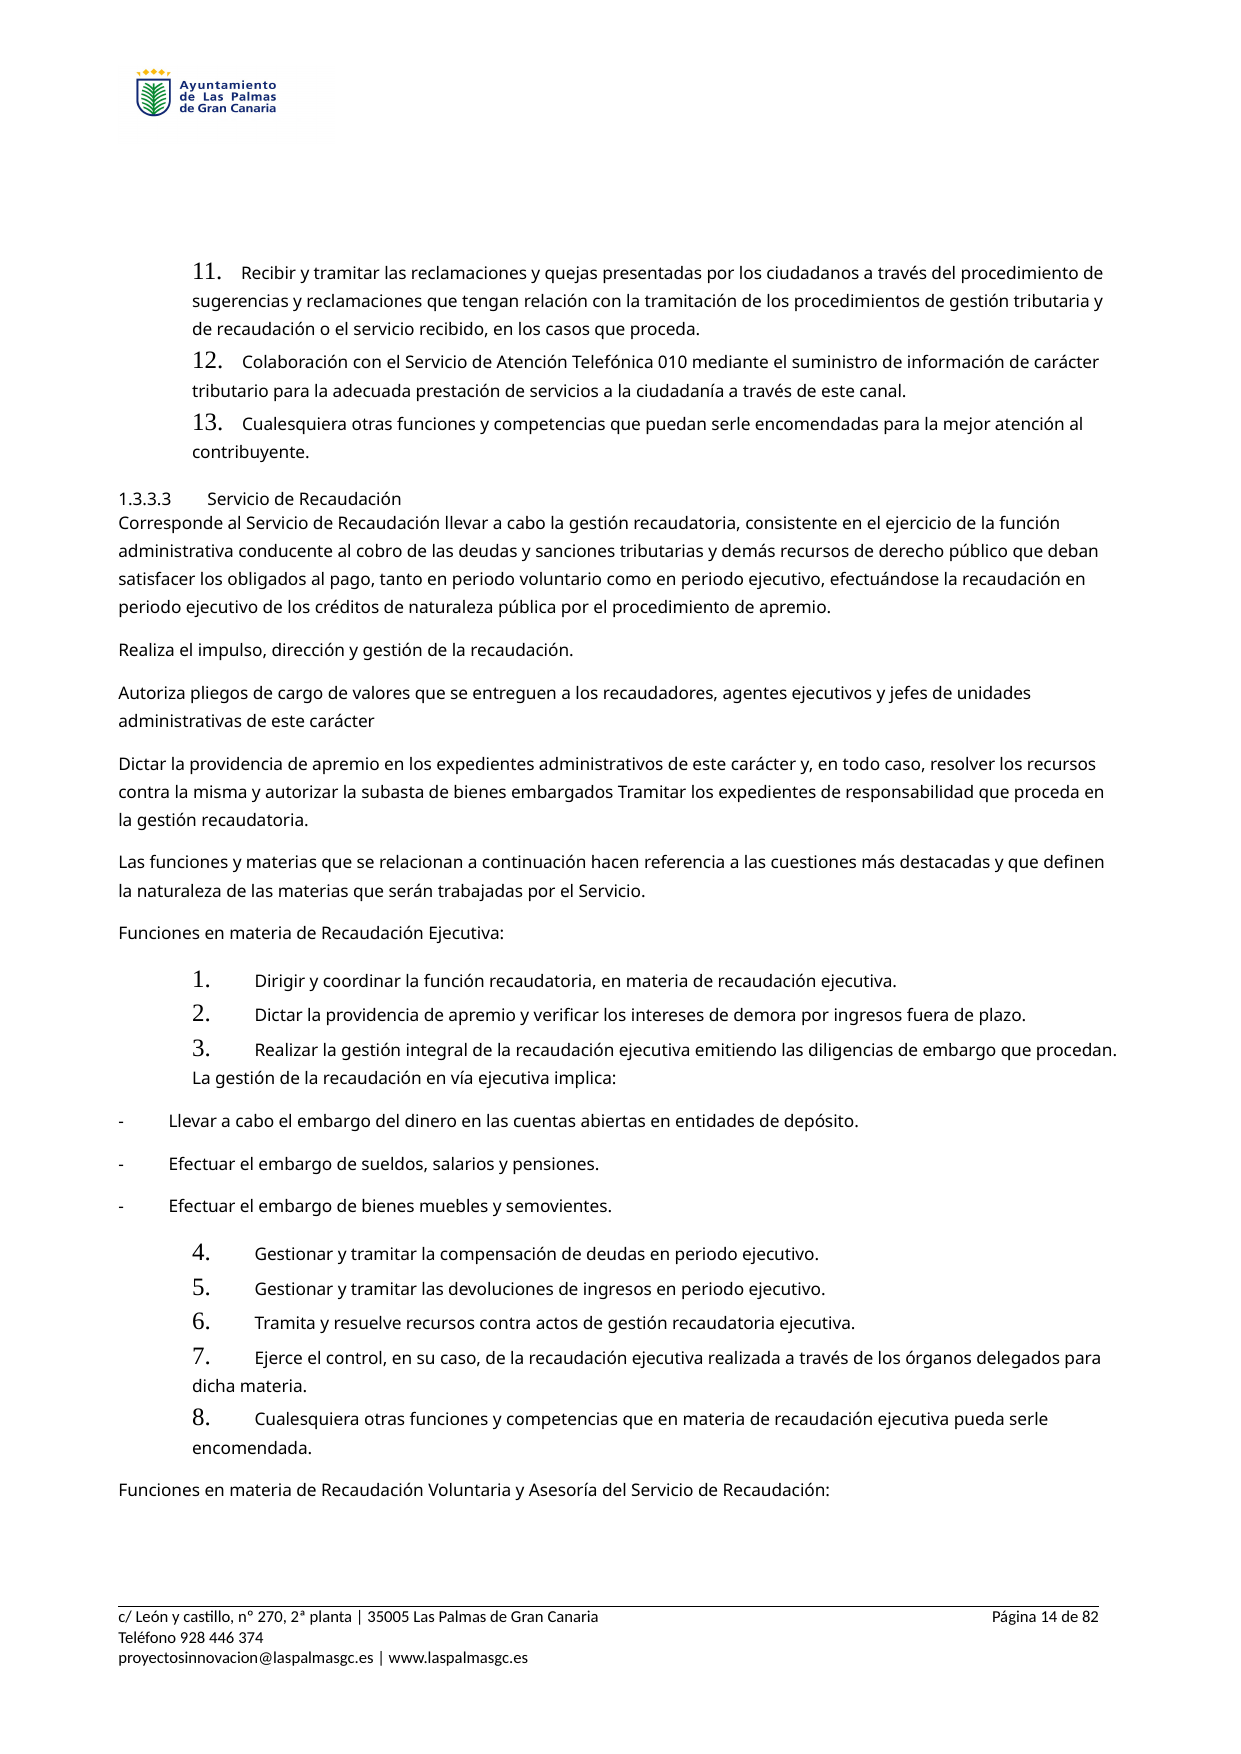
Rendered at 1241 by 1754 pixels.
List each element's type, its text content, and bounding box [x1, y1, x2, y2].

list Realizar la gestión integral de la recaudación ejecutiva emitiendo las diligencias de embargo que procedan. La gestión de la recaudación en vía ejecutiva implica: [118, 1033, 1122, 1090]
list Ejerce el control, en su caso, de la recaudación ejecutiva realizada a través de los órganos delegados para dicha materia. [118, 1341, 1122, 1398]
picture [118, 65, 336, 144]
list Recibir y tramitar las reclamaciones y quejas presentadas por los ciudadanos a través del procedimiento de sugerencias y reclamaciones que tengan relación con la tramitación de los procedimientos de gestión tributaria y de recaudación o el servicio recibido, en los casos que proceda. [118, 256, 1122, 341]
list Colaboración con el Servicio de Atención Telefónica 010 mediante el suministro de información de carácter tributario para la adecuada prestación de servicios a la ciudadanía a través de este canal. [118, 346, 1122, 402]
text - Efectuar el embargo de sueldos, salarios y pensiones. [118, 1152, 1122, 1175]
subtitle 1.3.3.3 Servicio de Recaudación [118, 487, 1122, 511]
text Realiza el impulso, dirección y gestión de la recaudación. [118, 638, 1122, 661]
text Corresponde al Servicio de Recaudación llevar a cabo la gestión recaudatoria, consistente en el ejercicio de la función administrativa conducente al cobro de las deudas y sanciones tributarias y demás recursos de derecho público que deban satisfacer los obligados al pago, tanto en periodo voluntario como en periodo ejecutivo, efectuándose la recaudación en periodo ejecutivo de los créditos de naturaleza pública por el procedimiento de apremio. [118, 511, 1122, 619]
list Tramita y resuelve recursos contra actos de gestión recaudatoria ejecutiva. [118, 1306, 1122, 1335]
list Dirigir y coordinar la función recaudatoria, en materia de recaudación ejecutiva. [118, 964, 1122, 993]
list Cualesquiera otras funciones y competencias que puedan serle encomendadas para la mejor atención al contribuyente. [118, 407, 1122, 464]
text Funciones en materia de Recaudación Voluntaria y Asesoría del Servicio de Recaudación: [118, 1478, 1122, 1502]
list Cualesquiera otras funciones y competencias que en materia de recaudación ejecutiva pueda serle encomendada. [118, 1402, 1122, 1459]
text Funciones en materia de Recaudación Ejecutiva: [118, 921, 1122, 945]
list Dictar la providencia de apremio y verificar los intereses de demora por ingresos fuera de plazo. [118, 998, 1122, 1027]
text - Efectuar el embargo de bienes muebles y semovientes. [118, 1194, 1122, 1218]
list Gestionar y tramitar la compensación de deudas en periodo ejecutivo. [118, 1237, 1122, 1266]
text Las funciones y materias que se relacionan a continuación hacen referencia a las cuestiones más destacadas y que definen la naturaleza de las materias que serán trabajadas por el Servicio. [118, 851, 1122, 902]
text Autoriza pliegos de cargo de valores que se entreguen a los recaudadores, agentes ejecutivos y jefes de unidades administrativas de este carácter [118, 681, 1122, 732]
list Gestionar y tramitar las devoluciones de ingresos en periodo ejecutivo. [118, 1272, 1122, 1301]
text Dictar la providencia de apremio en los expedientes administrativos de este carácter y, en todo caso, resolver los recursos contra la misma y autorizar la subasta de bienes embargados Tramitar los expedientes de responsabilidad que proceda en la gestión recaudatoria. [118, 752, 1122, 831]
text - Llevar a cabo el embargo del dinero en las cuentas abiertas en entidades de depósito. [118, 1109, 1122, 1133]
